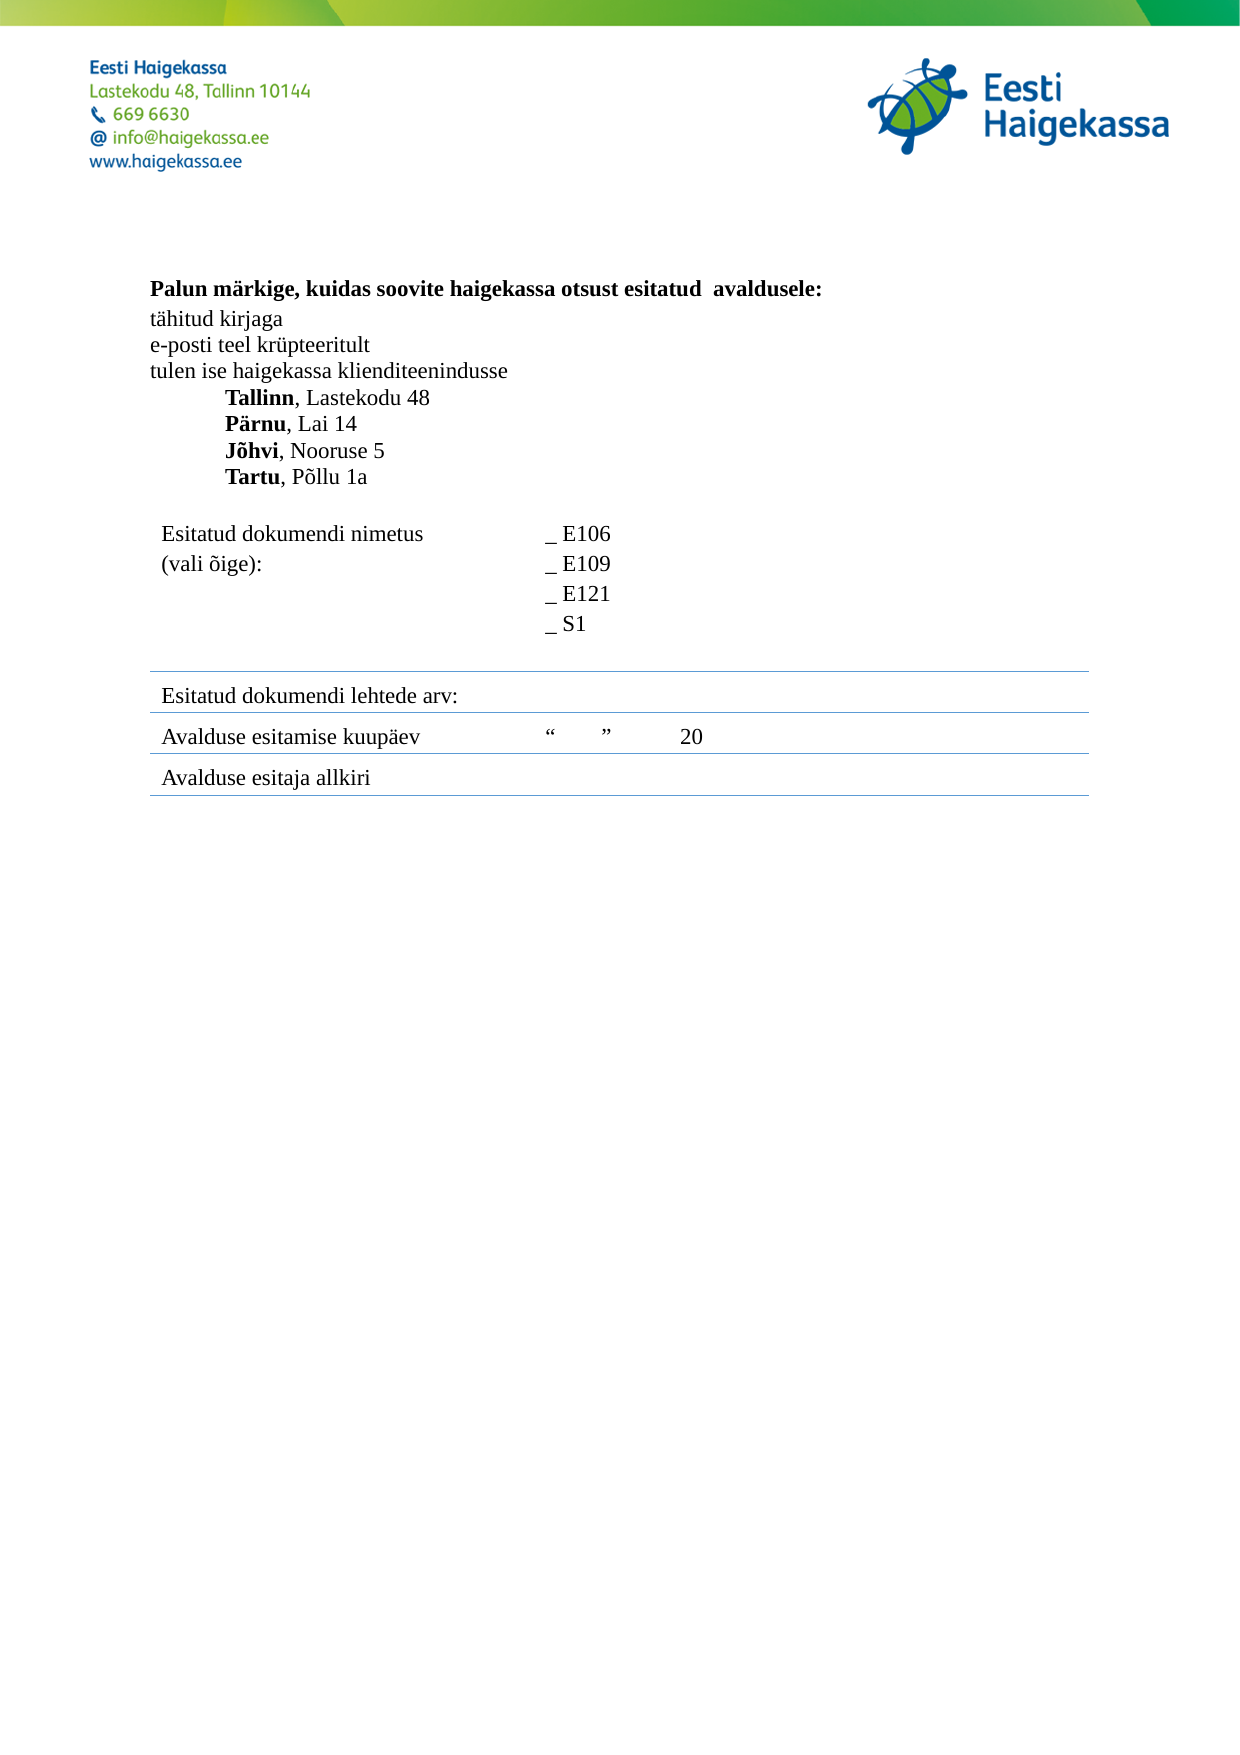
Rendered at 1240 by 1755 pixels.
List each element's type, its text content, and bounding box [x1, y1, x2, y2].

table_cell [534, 754, 1088, 795]
text e-posti teel krüpteeritult [150, 331, 1121, 358]
table_cell Avalduse esitaja allkiri [150, 754, 534, 795]
text Pärnu, Lai 14 [225, 410, 1121, 437]
text tähitud kirjaga [150, 305, 1121, 331]
table_cell “ ” 20 [534, 713, 1088, 753]
text Jõhvi, Nooruse 5 [225, 437, 1121, 463]
text Tallinn, Lastekodu 48 [225, 384, 1121, 410]
text tulen ise haigekassa klienditeenindusse [150, 358, 1121, 384]
table_cell Esitatud dokumendi lehtede arv: [150, 672, 534, 712]
table_cell [534, 672, 1088, 712]
table_header _ E106 _ E109 _ E121 _ S1 [534, 520, 1088, 671]
text Palun märkige, kuidas soovite haigekassa otsust esitatud avaldusele: [150, 275, 1121, 301]
table_cell Avalduse esitamise kuupäev [150, 713, 534, 753]
text Tartu, Põllu 1a [225, 463, 1121, 489]
table_header Esitatud dokumendi nimetus (vali õige): [150, 520, 534, 671]
